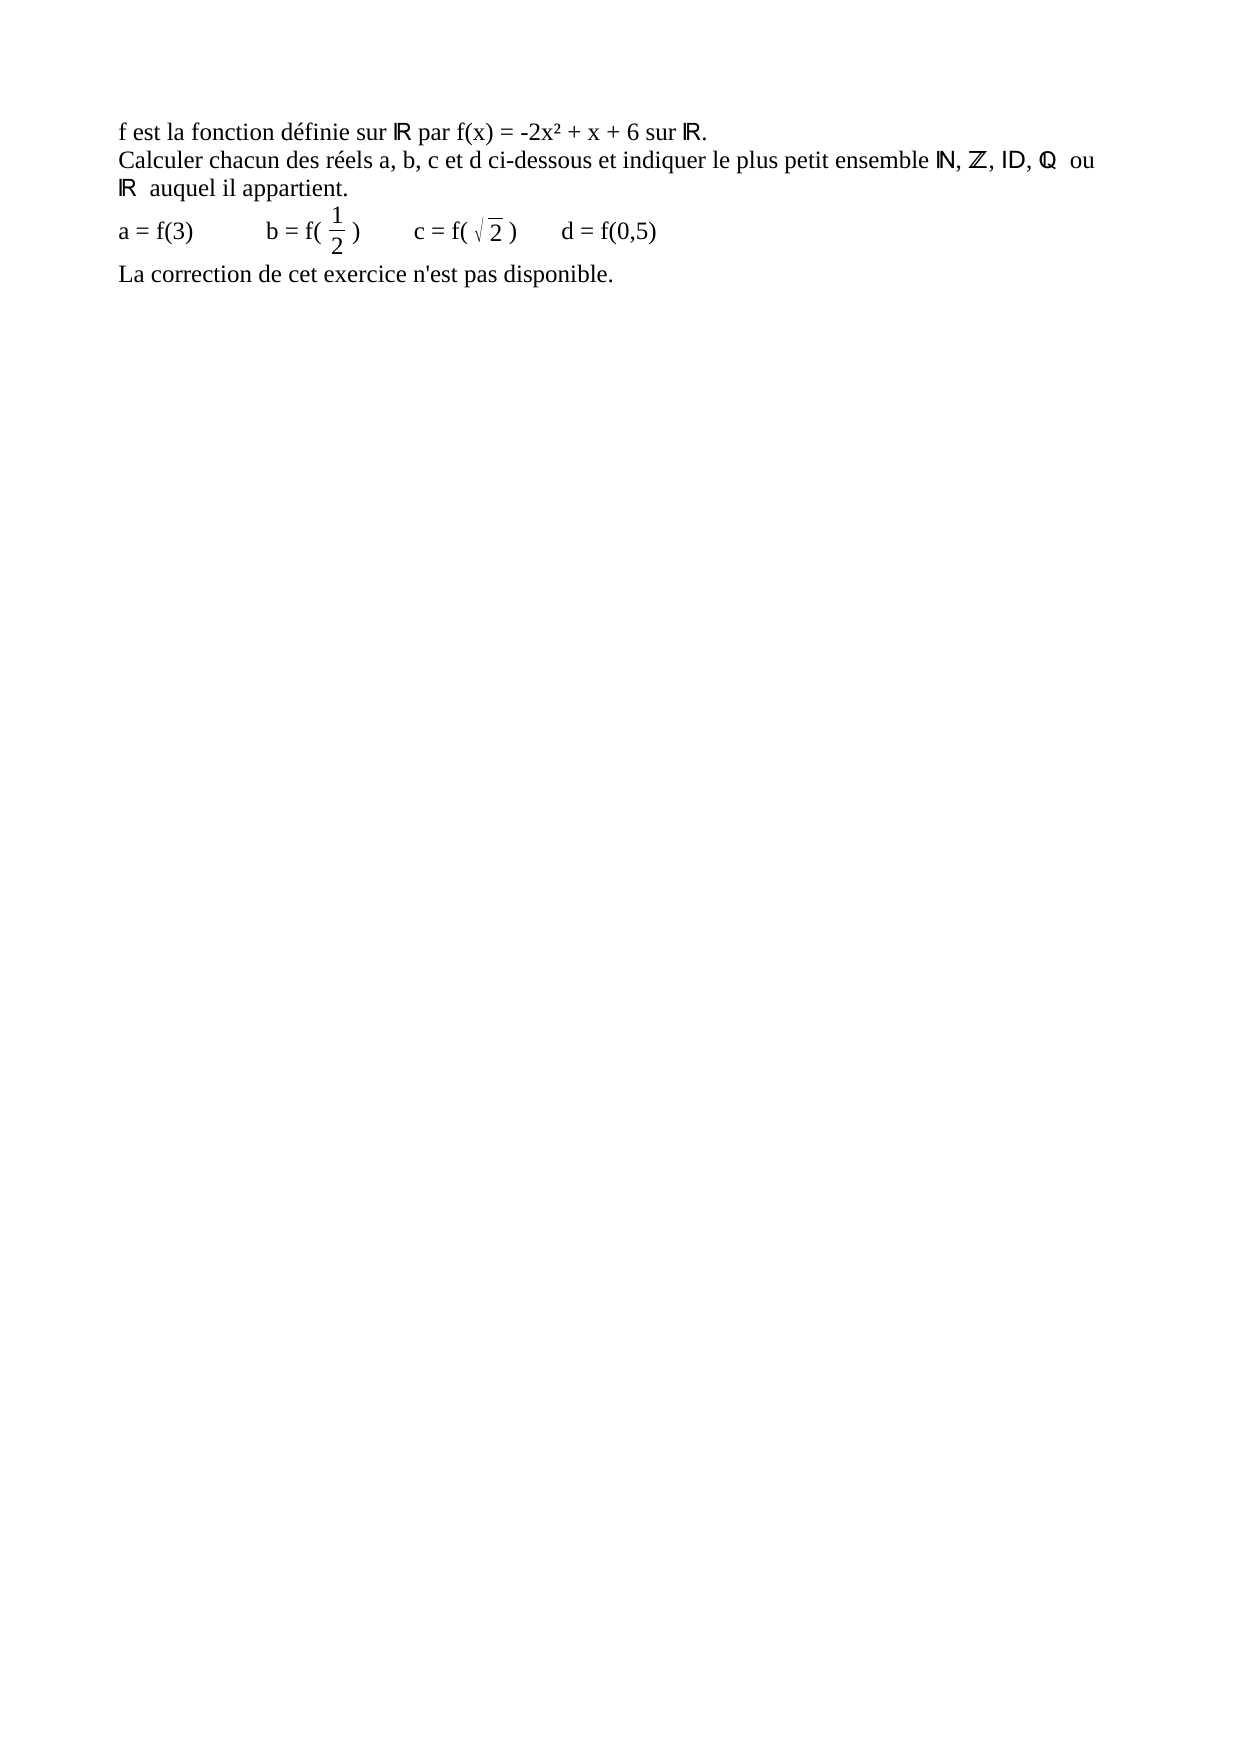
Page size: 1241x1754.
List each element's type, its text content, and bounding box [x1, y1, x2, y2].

text a = f(3) b = f() c = f() d = f(0,5) [118, 202, 1122, 261]
text Calculer chacun des réels a, b, c et d ci-dessous et indiquer le plus petit ensemble ℕ, ℤ, ID, ℚ ou ℝ auquel il appartient. [118, 146, 1122, 202]
text f est la fonction définie sur ℝ par f(x) = -2x² + x + 6 sur ℝ. [118, 118, 1122, 146]
text La correction de cet exercice n'est pas disponible. [118, 261, 1122, 288]
